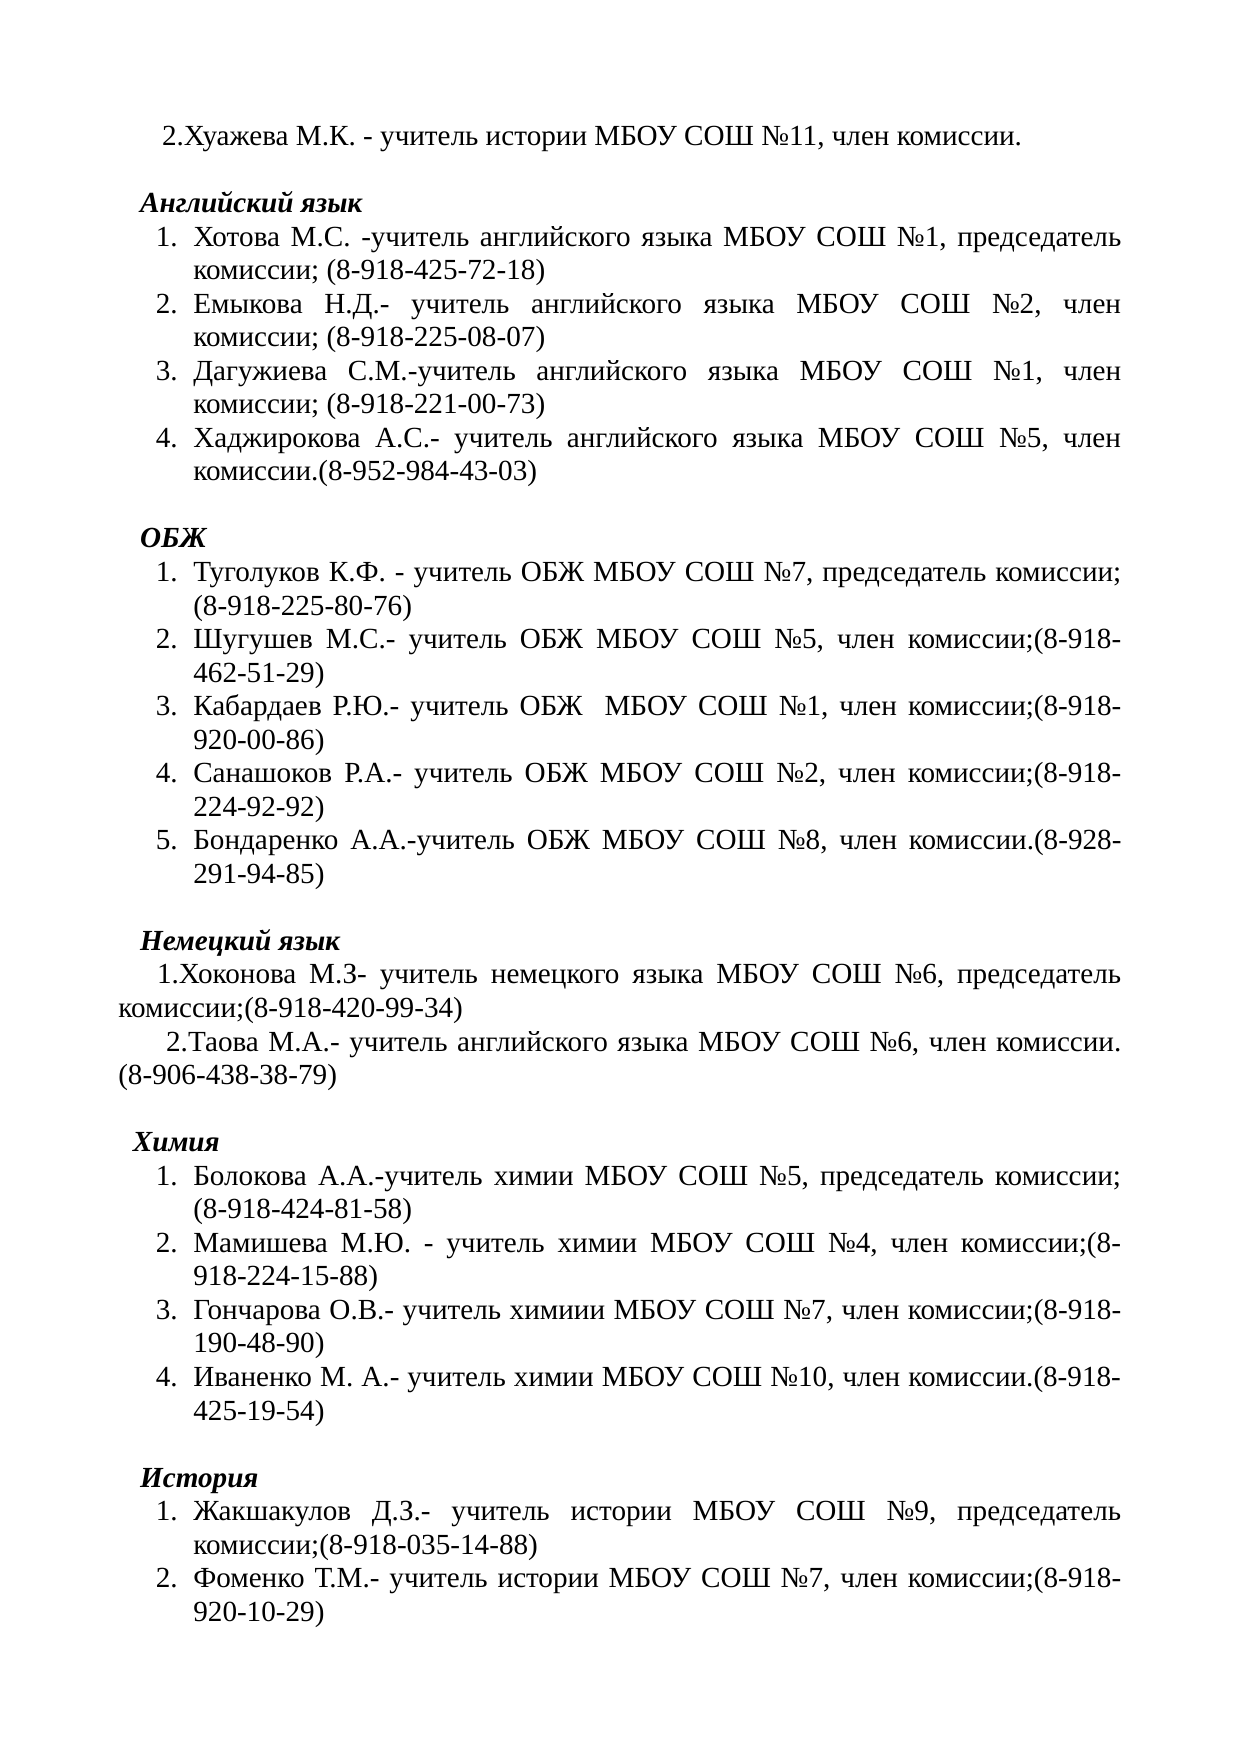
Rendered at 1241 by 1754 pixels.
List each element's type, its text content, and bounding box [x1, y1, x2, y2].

list Емыкова Н.Д.- учитель английского языка МБОУ СОШ №2, член комиссии; (8-918-225-08-07) [156, 286, 1122, 353]
text 2.Таова М.А.- учитель английского языка МБОУ СОШ №6, член комиссии.(8-906-438-38-79) [118, 1024, 1122, 1091]
text 1.Хоконова М.З- учитель немецкого языка МБОУ СОШ №6, председатель комиссии;(8-918-420-99-34) [118, 957, 1122, 1024]
list Санашоков Р.А.- учитель ОБЖ МБОУ СОШ №2, член комиссии;(8-918-224-92-92) [156, 755, 1122, 822]
list Туголуков К.Ф. - учитель ОБЖ МБОУ СОШ №7, председатель комиссии;(8-918-225-80-76) [156, 554, 1122, 621]
text История [118, 1460, 1122, 1493]
list Иваненко М. А.- учитель химии МБОУ СОШ №10, член комиссии.(8-918-425-19-54) [156, 1359, 1122, 1426]
list Хаджирокова А.С.- учитель английского языка МБОУ СОШ №5, член комиссии.(8-952-984-43-03) [156, 420, 1122, 487]
list Хотова М.С. -учитель английского языка МБОУ СОШ №1, председатель комиссии; (8-918-425-72-18) [156, 219, 1122, 286]
text 2.Хуажева М.К. - учитель истории МБОУ СОШ №11, член комиссии. [118, 118, 1122, 152]
list Болокова А.А.-учитель химии МБОУ СОШ №5, председатель комиссии;(8-918-424-81-58) [156, 1158, 1122, 1225]
list Жакшакулов Д.З.- учитель истории МБОУ СОШ №9, председатель комиссии;(8-918-035-14-88) [156, 1493, 1122, 1560]
list Мамишева М.Ю. - учитель химии МБОУ СОШ №4, член комиссии;(8-918-224-15-88) [156, 1225, 1122, 1292]
text Немецкий язык [118, 923, 1122, 957]
list Шугушев М.С.- учитель ОБЖ МБОУ СОШ №5, член комиссии;(8-918-462-51-29) [156, 621, 1122, 688]
list Гончарова О.В.- учитель химиии МБОУ СОШ №7, член комиссии;(8-918-190-48-90) [156, 1292, 1122, 1359]
list Кабардаев Р.Ю.- учитель ОБЖ МБОУ СОШ №1, член комиссии;(8-918-920-00-86) [156, 688, 1122, 755]
text ОБЖ [118, 521, 1122, 554]
text Химия [118, 1124, 1122, 1158]
list Дагужиева С.М.-учитель английского языка МБОУ СОШ №1, член комиссии; (8-918-221-00-73) [156, 353, 1122, 420]
list Фоменко Т.М.- учитель истории МБОУ СОШ №7, член комиссии;(8-918-920-10-29) [156, 1560, 1122, 1627]
text Английский язык [118, 185, 1122, 219]
list Бондаренко А.А.-учитель ОБЖ МБОУ СОШ №8, член комиссии.(8-928-291-94-85) [156, 822, 1122, 889]
